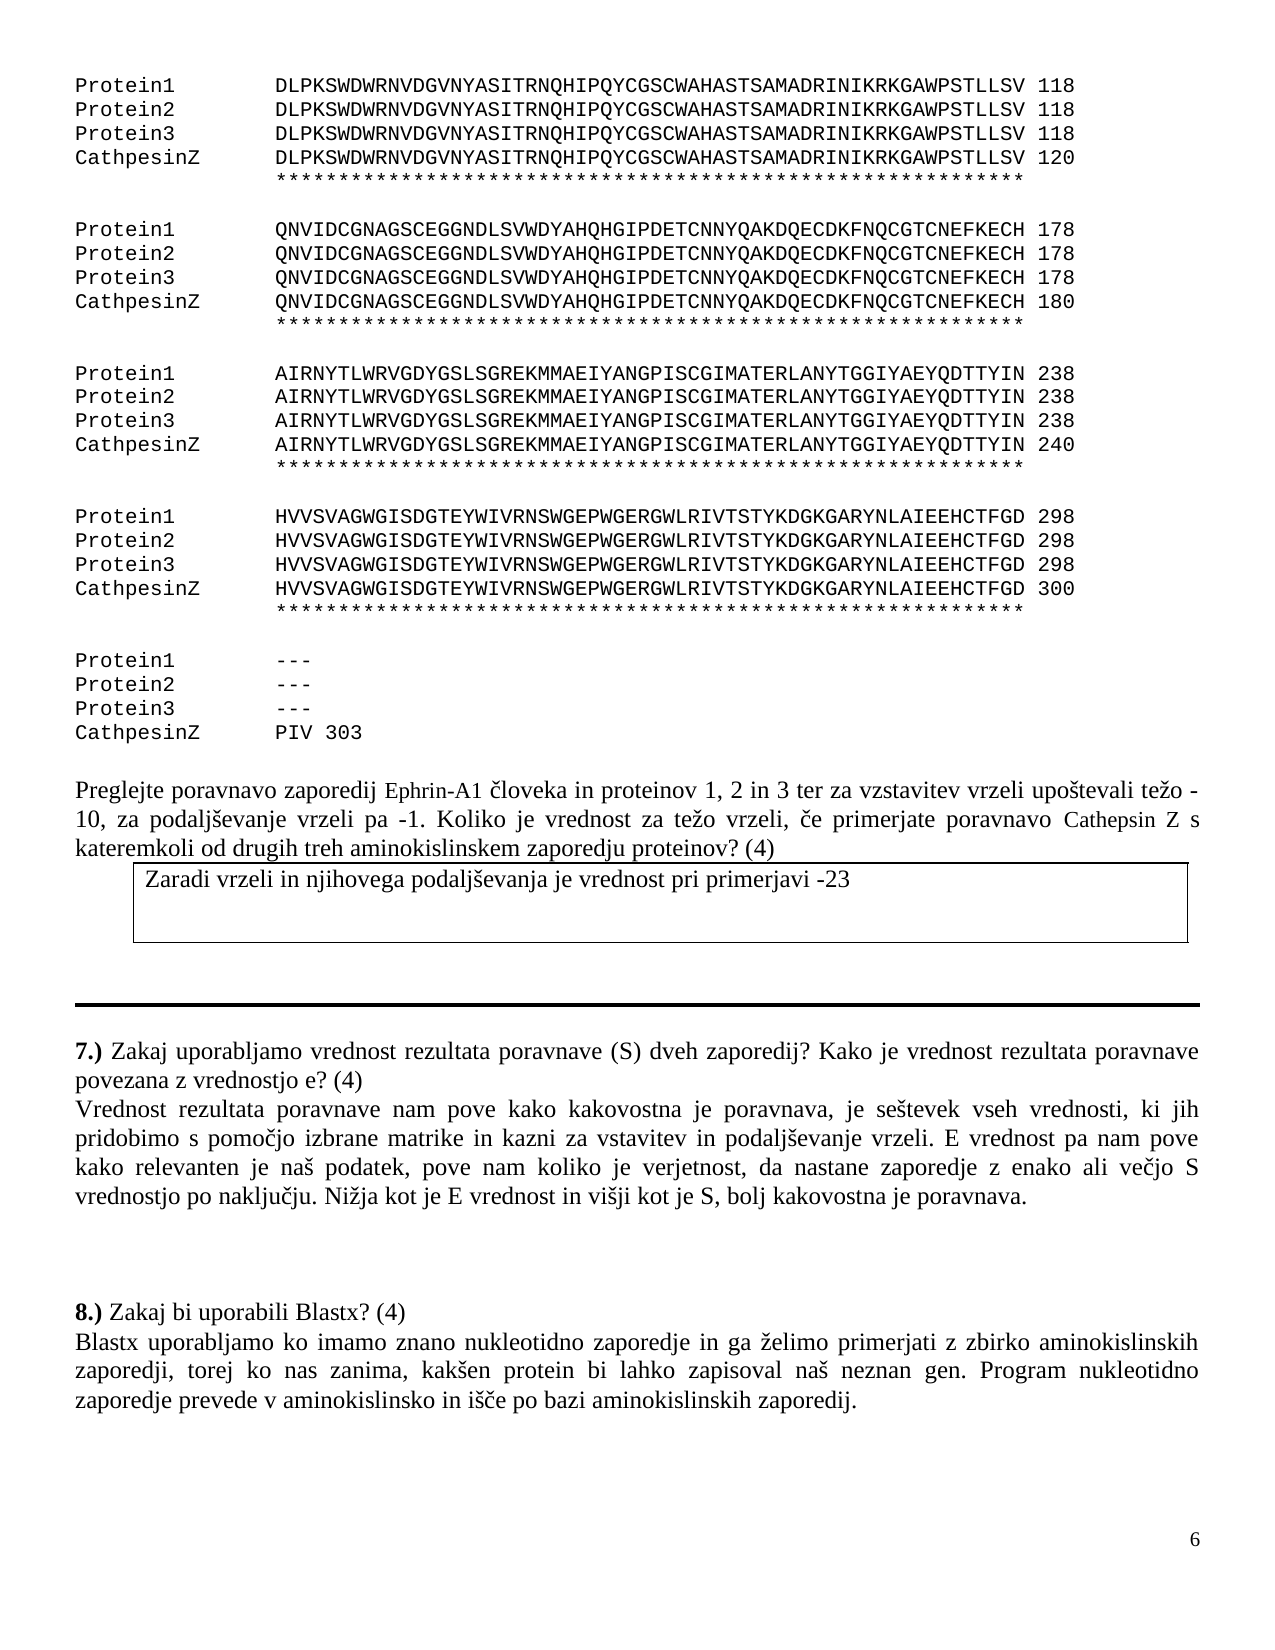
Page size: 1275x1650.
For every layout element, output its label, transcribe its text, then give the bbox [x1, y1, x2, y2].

text 7.) Zakaj uporabljamo vrednost rezultata poravnave (S) dveh zaporedij? Kako je vrednost rezultata poravnave povezana z vrednostjo e? (4) [75, 1036, 1200, 1094]
text Preglejte poravnavo zaporedij Ephrin-A1 človeka in proteinov 1, 2 in 3 ter za vzstavitev vrzeli upoštevali težo -10, za podaljševanje vrzeli pa -1. Koliko je vrednost za težo vrzeli, če primerjate poravnavo Cathepsin Z s kateremkoli od drugih treh aminokislinskem zaporedju proteinov? (4) [75, 775, 1200, 862]
text Protein2 HVVSVAGWGISDGTEYWIVRNSWGEPWGERGWLRIVTSTYKDGKGARYNLAIEEHCTFGD 298 [75, 530, 1200, 554]
text Protein1 AIRNYTLWRVGDYGSLSGREKMMAEIYANGPISCGIMATERLANYTGGIYAEYQDTTYIN 238 [75, 362, 1200, 386]
text Protein3 QNVIDCGNAGSCEGGNDLSVWDYAHQHGIPDETCNNYQAKDQECDKFNQCGTCNEFKECH 178 [75, 267, 1200, 291]
text ************************************************************ [75, 171, 1200, 195]
text ************************************************************ [75, 602, 1200, 626]
text Protein2 --- [75, 674, 1200, 698]
text CathpesinZ AIRNYTLWRVGDYGSLSGREKMMAEIYANGPISCGIMATERLANYTGGIYAEYQDTTYIN 240 [75, 434, 1200, 458]
text Protein3 DLPKSWDWRNVDGVNYASITRNQHIPQYCGSCWAHASTSAMADRINIKRKGAWPSTLLSV 118 [75, 123, 1200, 147]
text ************************************************************ [75, 314, 1200, 338]
text 8.) Zakaj bi uporabili Blastx? (4) [75, 1297, 1200, 1326]
text Protein1 --- [75, 650, 1200, 674]
text CathpesinZ QNVIDCGNAGSCEGGNDLSVWDYAHQHGIPDETCNNYQAKDQECDKFNQCGTCNEFKECH 180 [75, 291, 1200, 314]
text Vrednost rezultata poravnave nam pove kako kakovostna je poravnava, je seštevek vseh vrednosti, ki jih pridobimo s pomočjo izbrane matrike in kazni za vstavitev in podaljševanje vrzeli. E vrednost pa nam pove kako relevanten je naš podatek, pove nam koliko je verjetnost, da nastane zaporedje z enako ali večjo S vrednostjo po naključju. Nižja kot je E vrednost in višji kot je S, bolj kakovostna je poravnava. [75, 1094, 1200, 1210]
text Protein2 DLPKSWDWRNVDGVNYASITRNQHIPQYCGSCWAHASTSAMADRINIKRKGAWPSTLLSV 118 [75, 99, 1200, 123]
text Protein1 DLPKSWDWRNVDGVNYASITRNQHIPQYCGSCWAHASTSAMADRINIKRKGAWPSTLLSV 118 [75, 75, 1200, 99]
text Protein3 AIRNYTLWRVGDYGSLSGREKMMAEIYANGPISCGIMATERLANYTGGIYAEYQDTTYIN 238 [75, 410, 1200, 434]
text Protein3 --- [75, 698, 1200, 722]
text CathpesinZ DLPKSWDWRNVDGVNYASITRNQHIPQYCGSCWAHASTSAMADRINIKRKGAWPSTLLSV 120 [75, 147, 1200, 171]
text ************************************************************ [75, 458, 1200, 482]
text Protein1 HVVSVAGWGISDGTEYWIVRNSWGEPWGERGWLRIVTSTYKDGKGARYNLAIEEHCTFGD 298 [75, 506, 1200, 530]
table_header Zaradi vrzeli in njihovega podaljševanja je vrednost pri primerjavi -23 [134, 864, 1187, 942]
text Protein2 QNVIDCGNAGSCEGGNDLSVWDYAHQHGIPDETCNNYQAKDQECDKFNQCGTCNEFKECH 178 [75, 243, 1200, 267]
text CathpesinZ PIV 303 [75, 722, 1200, 746]
text Protein2 AIRNYTLWRVGDYGSLSGREKMMAEIYANGPISCGIMATERLANYTGGIYAEYQDTTYIN 238 [75, 386, 1200, 410]
text Blastx uporabljamo ko imamo znano nukleotidno zaporedje in ga želimo primerjati z zbirko aminokislinskih zaporedji, torej ko nas zanima, kakšen protein bi lahko zapisoval naš neznan gen. Program nukleotidno zaporedje prevede v aminokislinsko in išče po bazi aminokislinskih zaporedij. [75, 1326, 1200, 1413]
text Protein1 QNVIDCGNAGSCEGGNDLSVWDYAHQHGIPDETCNNYQAKDQECDKFNQCGTCNEFKECH 178 [75, 219, 1200, 243]
text Protein3 HVVSVAGWGISDGTEYWIVRNSWGEPWGERGWLRIVTSTYKDGKGARYNLAIEEHCTFGD 298 [75, 554, 1200, 578]
text CathpesinZ HVVSVAGWGISDGTEYWIVRNSWGEPWGERGWLRIVTSTYKDGKGARYNLAIEEHCTFGD 300 [75, 578, 1200, 602]
